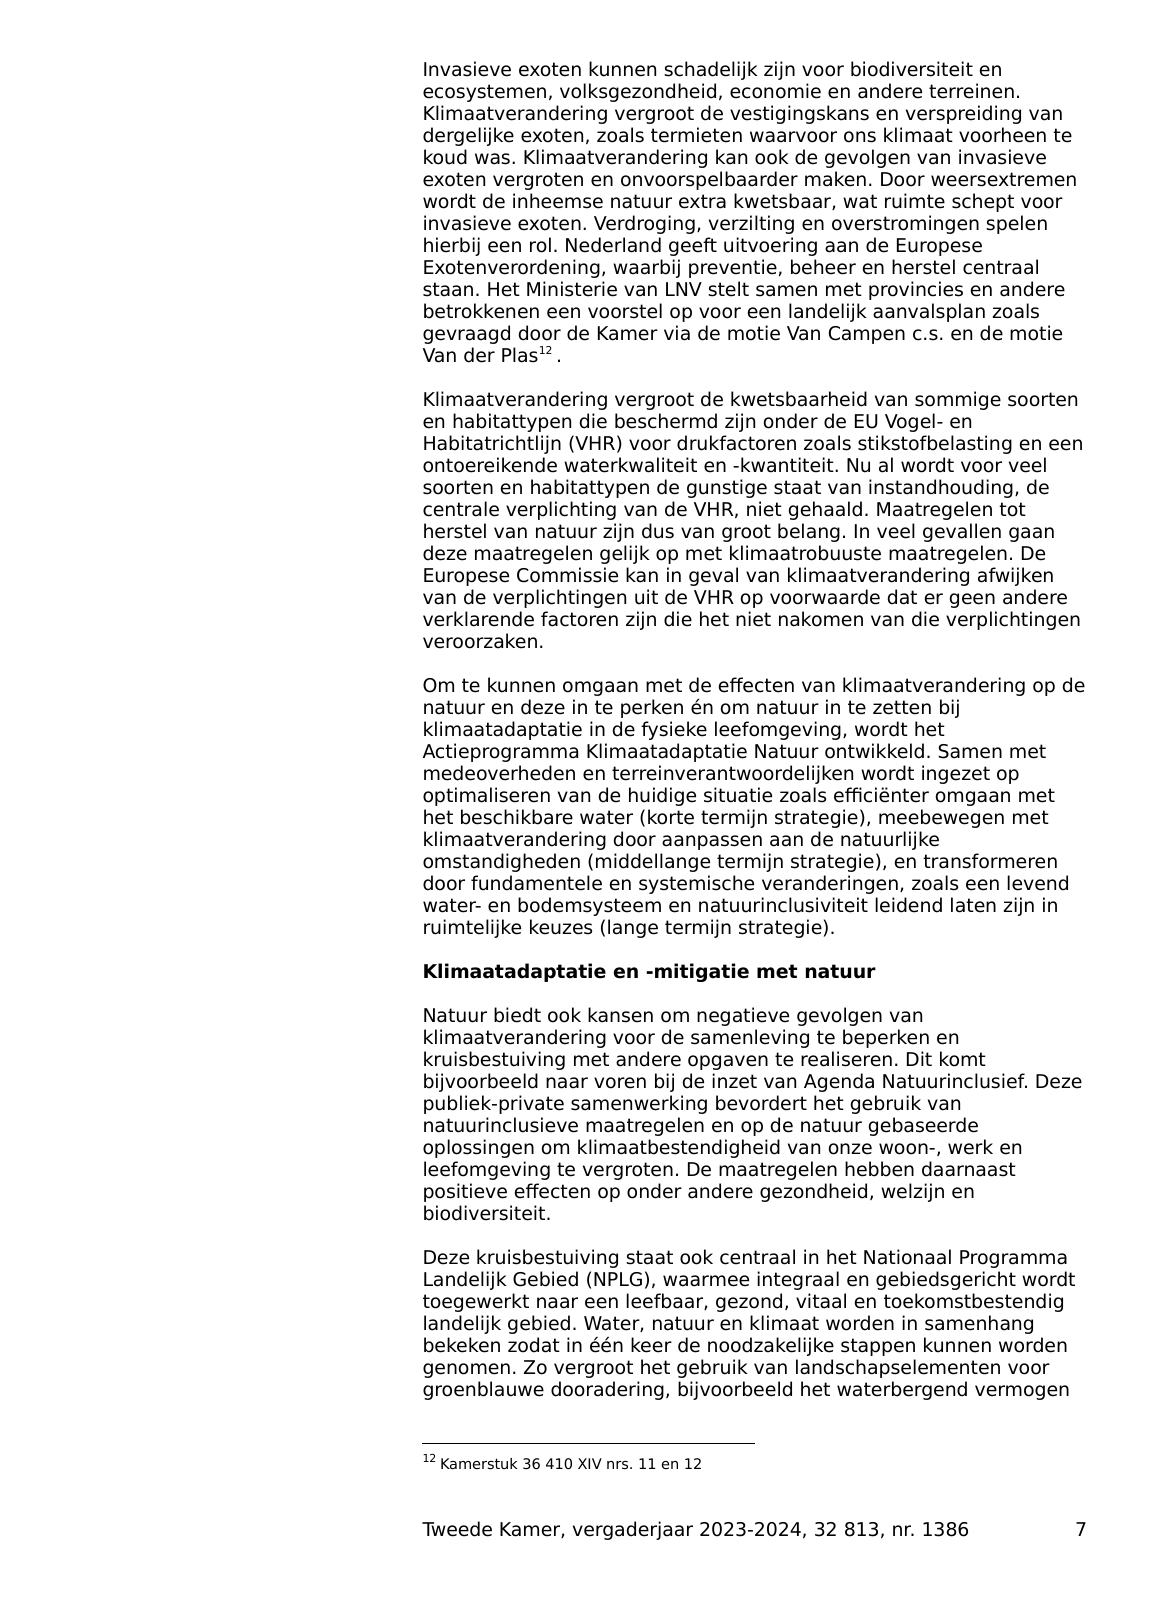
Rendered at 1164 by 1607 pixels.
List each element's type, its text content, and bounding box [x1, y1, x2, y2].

text Kamerstuk 36 410 XIV nrs. 11 en 12 [422, 1452, 1087, 1474]
subtitle Klimaatadaptatie en -mitigatie met natuur [422, 961, 1087, 983]
text Invasieve exoten kunnen schadelijk zijn voor biodiversiteit en ecosystemen, volksgezondheid, economie en andere terreinen. Klimaatverandering vergroot de vestigingskans en verspreiding van dergelijke exoten, zoals termieten waarvoor ons klimaat voorheen te koud was. Klimaatverandering kan ook de gevolgen van invasieve exoten vergroten en onvoorspelbaarder maken. Door weersextremen wordt de inheemse natuur extra kwetsbaar, wat ruimte schept voor invasieve exoten. Verdroging, verzilting en overstromingen spelen hierbij een rol. Nederland geeft uitvoering aan de Europese Exotenverordening, waarbij preventie, beheer en herstel centraal staan. Het Ministerie van LNV stelt samen met provincies en andere betrokkenen een voorstel op voor een landelijk aanvalsplan zoals gevraagd door de Kamer via de motie Van Campen c.s. en de motie Van der Plas. [422, 59, 1087, 367]
text Klimaatverandering vergroot de kwetsbaarheid van sommige soorten en habitattypen die beschermd zijn onder de EU Vogel- en Habitatrichtlijn (VHR) voor drukfactoren zoals stikstofbelasting en een ontoereikende waterkwaliteit en -kwantiteit. Nu al wordt voor veel soorten en habitattypen de gunstige staat van instandhouding, de centrale verplichting van de VHR, niet gehaald. Maatregelen tot herstel van natuur zijn dus van groot belang. In veel gevallen gaan deze maatregelen gelijk op met klimaatrobuuste maatregelen. De Europese Commissie kan in geval van klimaatverandering afwijken van de verplichtingen uit de VHR op voorwaarde dat er geen andere verklarende factoren zijn die het niet nakomen van die verplichtingen veroorzaken. [422, 389, 1087, 653]
text Natuur biedt ook kansen om negatieve gevolgen van klimaatverandering voor de samenleving te beperken en kruisbestuiving met andere opgaven te realiseren. Dit komt bijvoorbeeld naar voren bij de inzet van Agenda Natuurinclusief. Deze publiek-private samenwerking bevordert het gebruik van natuurinclusieve maatregelen en op de natuur gebaseerde oplossingen om klimaatbestendigheid van onze woon-, werk en leefomgeving te vergroten. De maatregelen hebben daarnaast positieve effecten op onder andere gezondheid, welzijn en biodiversiteit. [422, 1005, 1087, 1225]
text Deze kruisbestuiving staat ook centraal in het Nationaal Programma Landelijk Gebied (NPLG), waarmee integraal en gebiedsgericht wordt toegewerkt naar een leefbaar, gezond, vitaal en toekomstbestendig landelijk gebied. Water, natuur en klimaat worden in samenhang bekeken zodat in één keer de noodzakelijke stappen kunnen worden genomen. Zo vergroot het gebruik van landschapselementen voor groenblauwe dooradering, bijvoorbeeld het waterbergend vermogen [422, 1247, 1087, 1401]
text Om te kunnen omgaan met de effecten van klimaatverandering op de natuur en deze in te perken én om natuur in te zetten bij klimaatadaptatie in de fysieke leefomgeving, wordt het Actieprogramma Klimaatadaptatie Natuur ontwikkeld. Samen met medeoverheden en terreinverantwoordelijken wordt ingezet op optimaliseren van de huidige situatie zoals efficiënter omgaan met het beschikbare water (korte termijn strategie), meebewegen met klimaatverandering door aanpassen aan de natuurlijke omstandigheden (middellange termijn strategie), en transformeren door fundamentele en systemische veranderingen, zoals een levend water- en bodemsysteem en natuurinclusiviteit leidend laten zijn in ruimtelijke keuzes (lange termijn strategie). [422, 675, 1087, 939]
